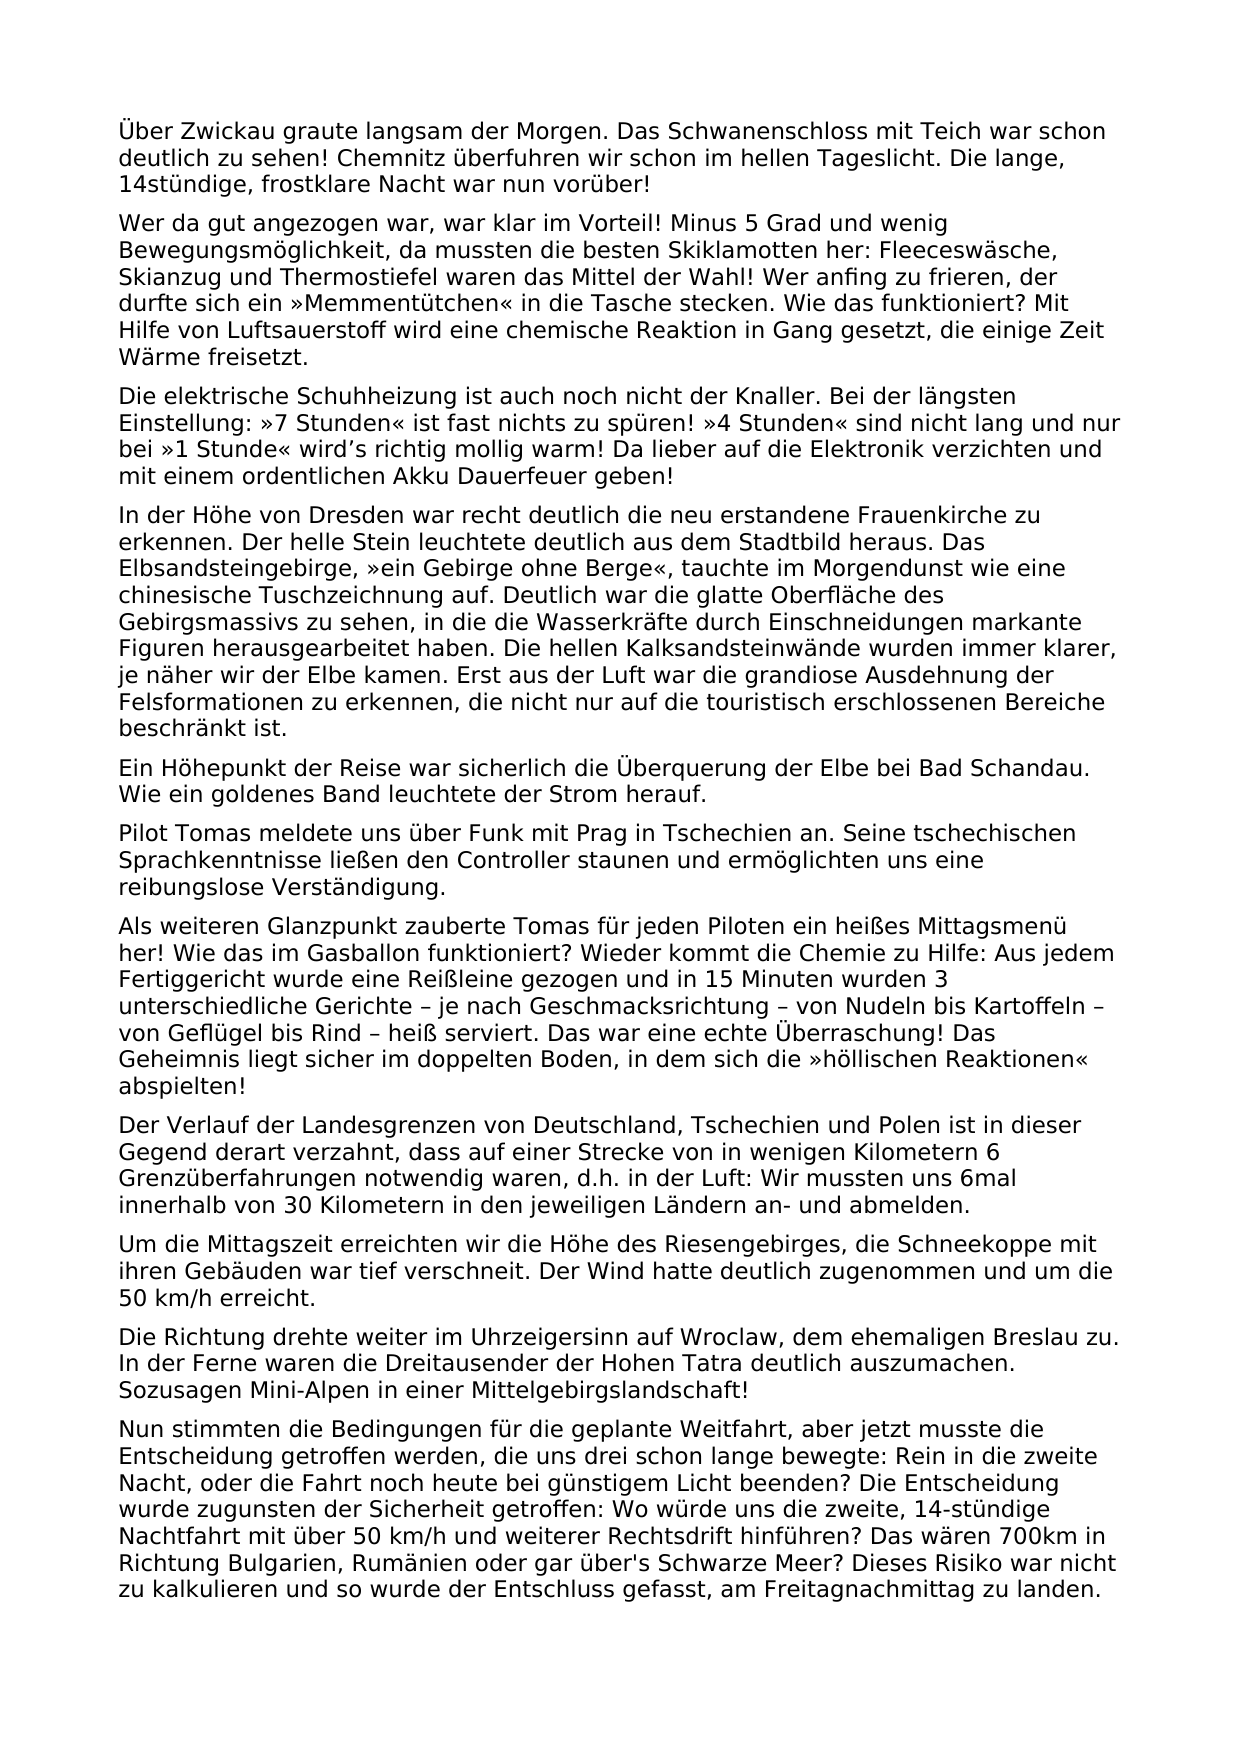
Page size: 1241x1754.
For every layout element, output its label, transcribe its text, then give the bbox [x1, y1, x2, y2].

text In der Höhe von Dresden war recht deutlich die neu erstandene Frauenkirche zu erkennen. Der helle Stein leuchtete deutlich aus dem Stadtbild heraus. Das Elbsandsteingebirge, »ein Gebirge ohne Berge«, tauchte im Morgendunst wie eine chinesische Tuschzeichnung auf. Deutlich war die glatte Oberfläche des Gebirgsmassivs zu sehen, in die die Wasserkräfte durch Einschneidungen markante Figuren herausgearbeitet haben. Die hellen Kalksandsteinwände wurden immer klarer, je näher wir der Elbe kamen. Erst aus der Luft war die grandiose Ausdehnung der Felsformationen zu erkennen, die nicht nur auf die touristisch erschlossenen Bereiche beschränkt ist. [118, 502, 1122, 742]
text Über Zwickau graute langsam der Morgen. Das Schwanenschloss mit Teich war schon deutlich zu sehen! Chemnitz überfuhren wir schon im hellen Tageslicht. Die lange, 14stündige, frostklare Nacht war nun vorüber! [118, 118, 1122, 198]
text Wer da gut angezogen war, war klar im Vorteil! Minus 5 Grad und wenig Bewegungsmöglichkeit, da mussten die besten Skiklamotten her: Fleeceswäsche, Skianzug und Thermostiefel waren das Mittel der Wahl! Wer anfing zu frieren, der durfte sich ein »Memmentütchen« in die Tasche stecken. Wie das funktioniert? Mit Hilfe von Luftsauerstoff wird eine chemische Reaktion in Gang gesetzt, die einige Zeit Wärme freisetzt. [118, 211, 1122, 371]
text Die elektrische Schuhheizung ist auch noch nicht der Knaller. Bei der längsten Einstellung: »7 Stunden« ist fast nichts zu spüren! »4 Stunden« sind nicht lang und nur bei »1 Stunde« wird’s richtig mollig warm! Da lieber auf die Elektronik verzichten und mit einem ordentlichen Akku Dauerfeuer geben! [118, 383, 1122, 490]
text Die Richtung drehte weiter im Uhrzeigersinn auf Wroclaw, dem ehemaligen Breslau zu. In der Ferne waren die Dreitausender der Hohen Tatra deutlich auszumachen. Sozusagen Mini-Alpen in einer Mittelgebirgslandschaft! [118, 1324, 1122, 1404]
text Nun stimmten die Bedingungen für die geplante Weitfahrt, aber jetzt musste die Entscheidung getroffen werden, die uns drei schon lange bewegte: Rein in die zweite Nacht, oder die Fahrt noch heute bei günstigem Licht beenden? Die Entscheidung wurde zugunsten der Sicherheit getroffen: Wo würde uns die zweite, 14-stündige Nachtfahrt mit über 50 km/h und weiterer Rechtsdrift hinführen? Das wären 700km in Richtung Bulgarien, Rumänien oder gar über's Schwarze Meer? Dieses Risiko war nicht zu kalkulieren und so wurde der Entschluss gefasst, am Freitagnachmittag zu landen. [118, 1416, 1122, 1603]
text Als weiteren Glanzpunkt zauberte Tomas für jeden Piloten ein heißes Mittagsmenü her! Wie das im Gasballon funktioniert? Wieder kommt die Chemie zu Hilfe: Aus jedem Fertiggericht wurde eine Reißleine gezogen und in 15 Minuten wurden 3 unterschiedliche Gerichte – je nach Geschmacksrichtung – von Nudeln bis Kartoffeln – von Geflügel bis Rind – heiß serviert. Das war eine echte Überraschung! Das Geheimnis liegt sicher im doppelten Boden, in dem sich die »höllischen Reaktionen« abspielten! [118, 913, 1122, 1100]
text Pilot Tomas meldete uns über Funk mit Prag in Tschechien an. Seine tschechischen Sprachkenntnisse ließen den Controller staunen und ermöglichten uns eine reibungslose Verständigung. [118, 821, 1122, 901]
text Um die Mittagszeit erreichten wir die Höhe des Riesengebirges, die Schneekoppe mit ihren Gebäuden war tief verschneit. Der Wind hatte deutlich zugenommen und um die 50 km/h erreicht. [118, 1231, 1122, 1311]
text Der Verlauf der Landesgrenzen von Deutschland, Tschechien und Polen ist in dieser Gegend derart verzahnt, dass auf einer Strecke von in wenigen Kilometern 6 Grenzüberfahrungen notwendig waren, d.h. in der Luft: Wir mussten uns 6mal innerhalb von 30 Kilometern in den jeweiligen Ländern an- und abmelden. [118, 1112, 1122, 1219]
text Ein Höhepunkt der Reise war sicherlich die Überquerung der Elbe bei Bad Schandau. Wie ein goldenes Band leuchtete der Strom herauf. [118, 755, 1122, 808]
